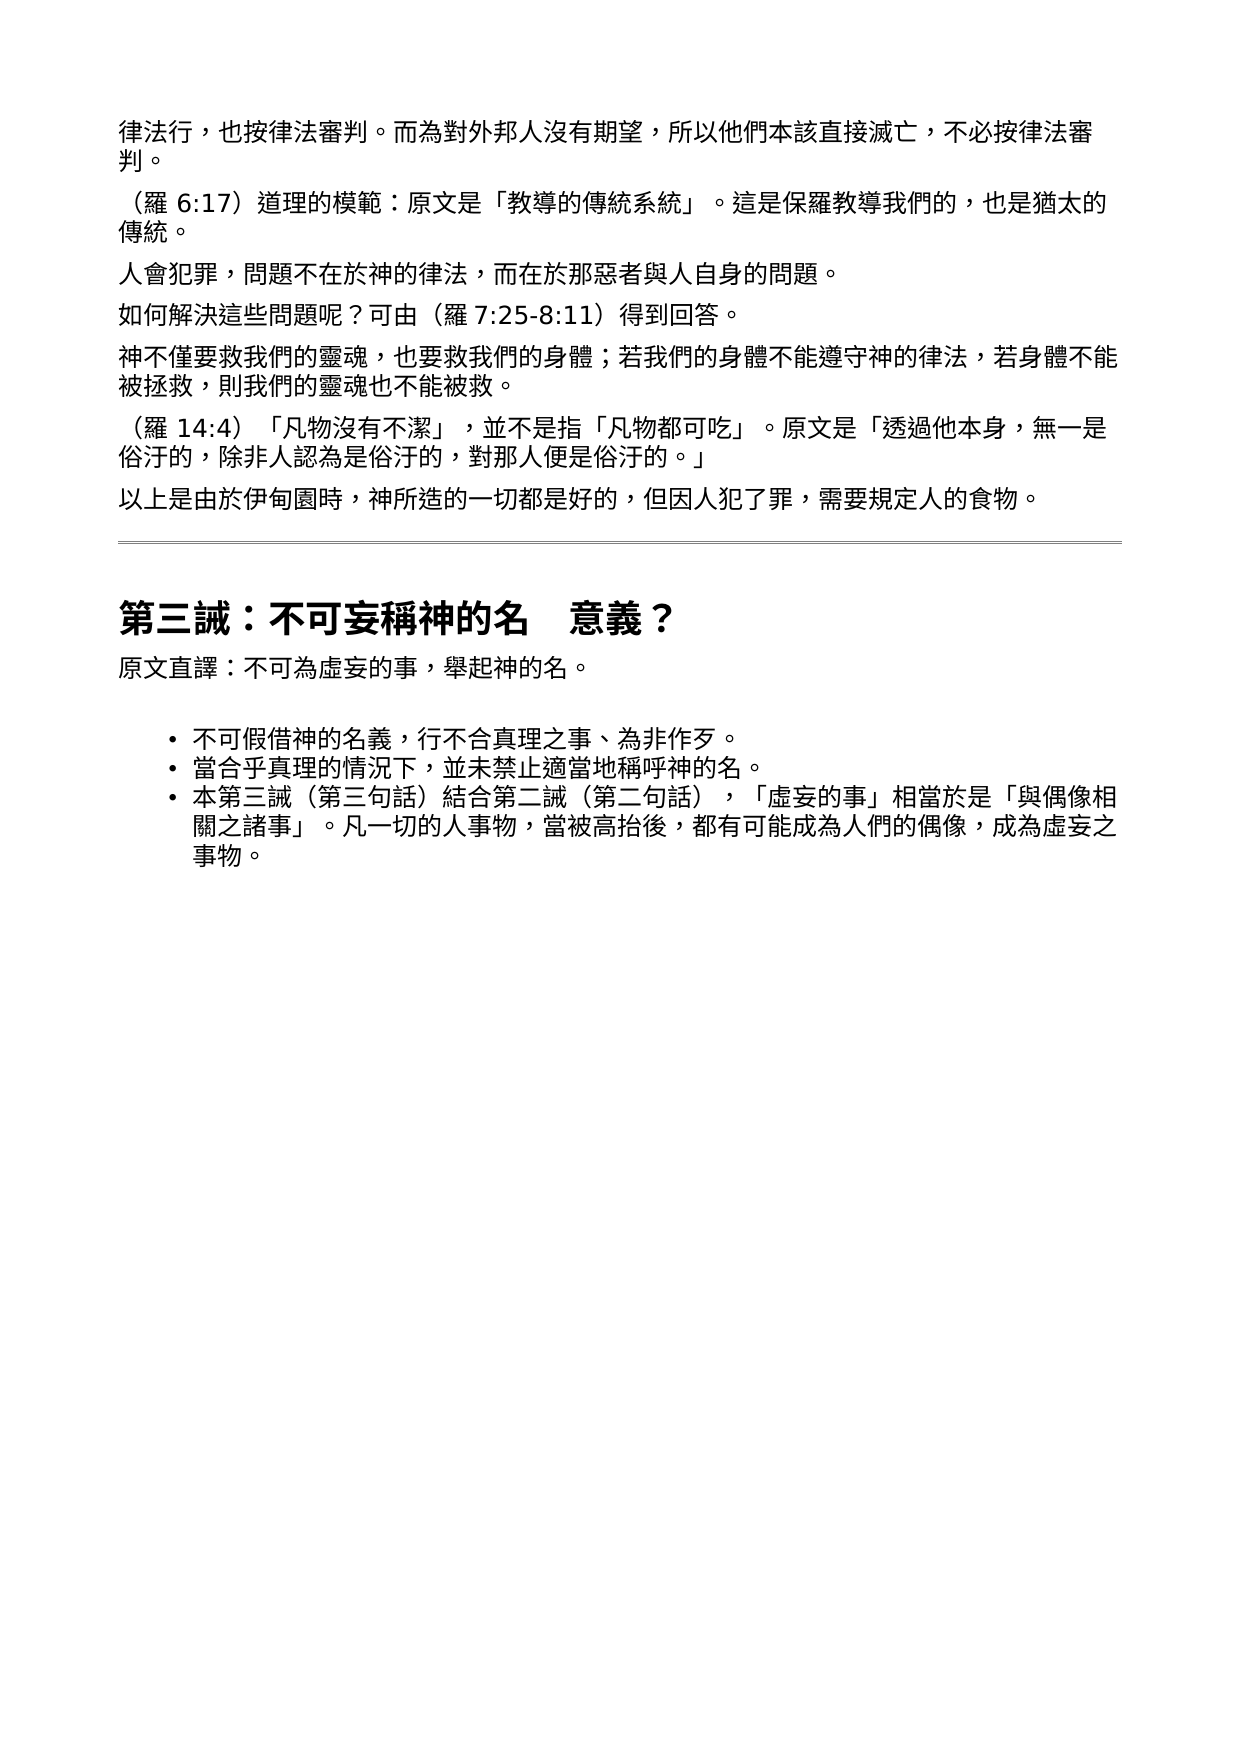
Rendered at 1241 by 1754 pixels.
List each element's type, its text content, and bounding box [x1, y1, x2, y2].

list 當合乎真理的情況下，並未禁止適當地稱呼神的名。 [177, 754, 1122, 783]
text 以上是由於伊甸園時，神所造的一切都是好的，但因人犯了罪，需要規定人的食物。 [118, 485, 1122, 514]
text 人會犯罪，問題不在於神的律法，而在於那惡者與人自身的問題。 [118, 260, 1122, 289]
text （羅 14:4）「凡物沒有不潔」，並不是指「凡物都可吃」。原文是「透過他本身，無一是俗汙的，除非人認為是俗汙的，對那人便是俗汙的。」 [118, 414, 1122, 472]
text 原文直譯：不可為虛妄的事，舉起神的名。 [118, 654, 1122, 683]
text 律法行，也按律法審判。而為對外邦人沒有期望，所以他們本該直接滅亡，不必按律法審判。 [118, 118, 1122, 176]
text 如何解決這些問題呢？可由（羅7:25-8:11）得到回答。 [118, 301, 1122, 331]
subtitle 第三誡：不可妄稱神的名 意義？ [118, 598, 1122, 641]
list 不可假借神的名義，行不合真理之事、為非作歹。 [177, 725, 1122, 754]
list 本第三誡（第三句話）結合第二誡（第二句話），「虛妄的事」相當於是「與偶像相關之諸事」。凡一切的人事物，當被高抬後，都有可能成為人們的偶像，成為虛妄之事物。 [177, 783, 1122, 871]
text （羅 6:17）道理的模範：原文是「教導的傳統系統」。這是保羅教導我們的，也是猶太的傳統。 [118, 189, 1122, 247]
text 神不僅要救我們的靈魂，也要救我們的身體；若我們的身體不能遵守神的律法，若身體不能被拯救，則我們的靈魂也不能被救。 [118, 343, 1122, 401]
